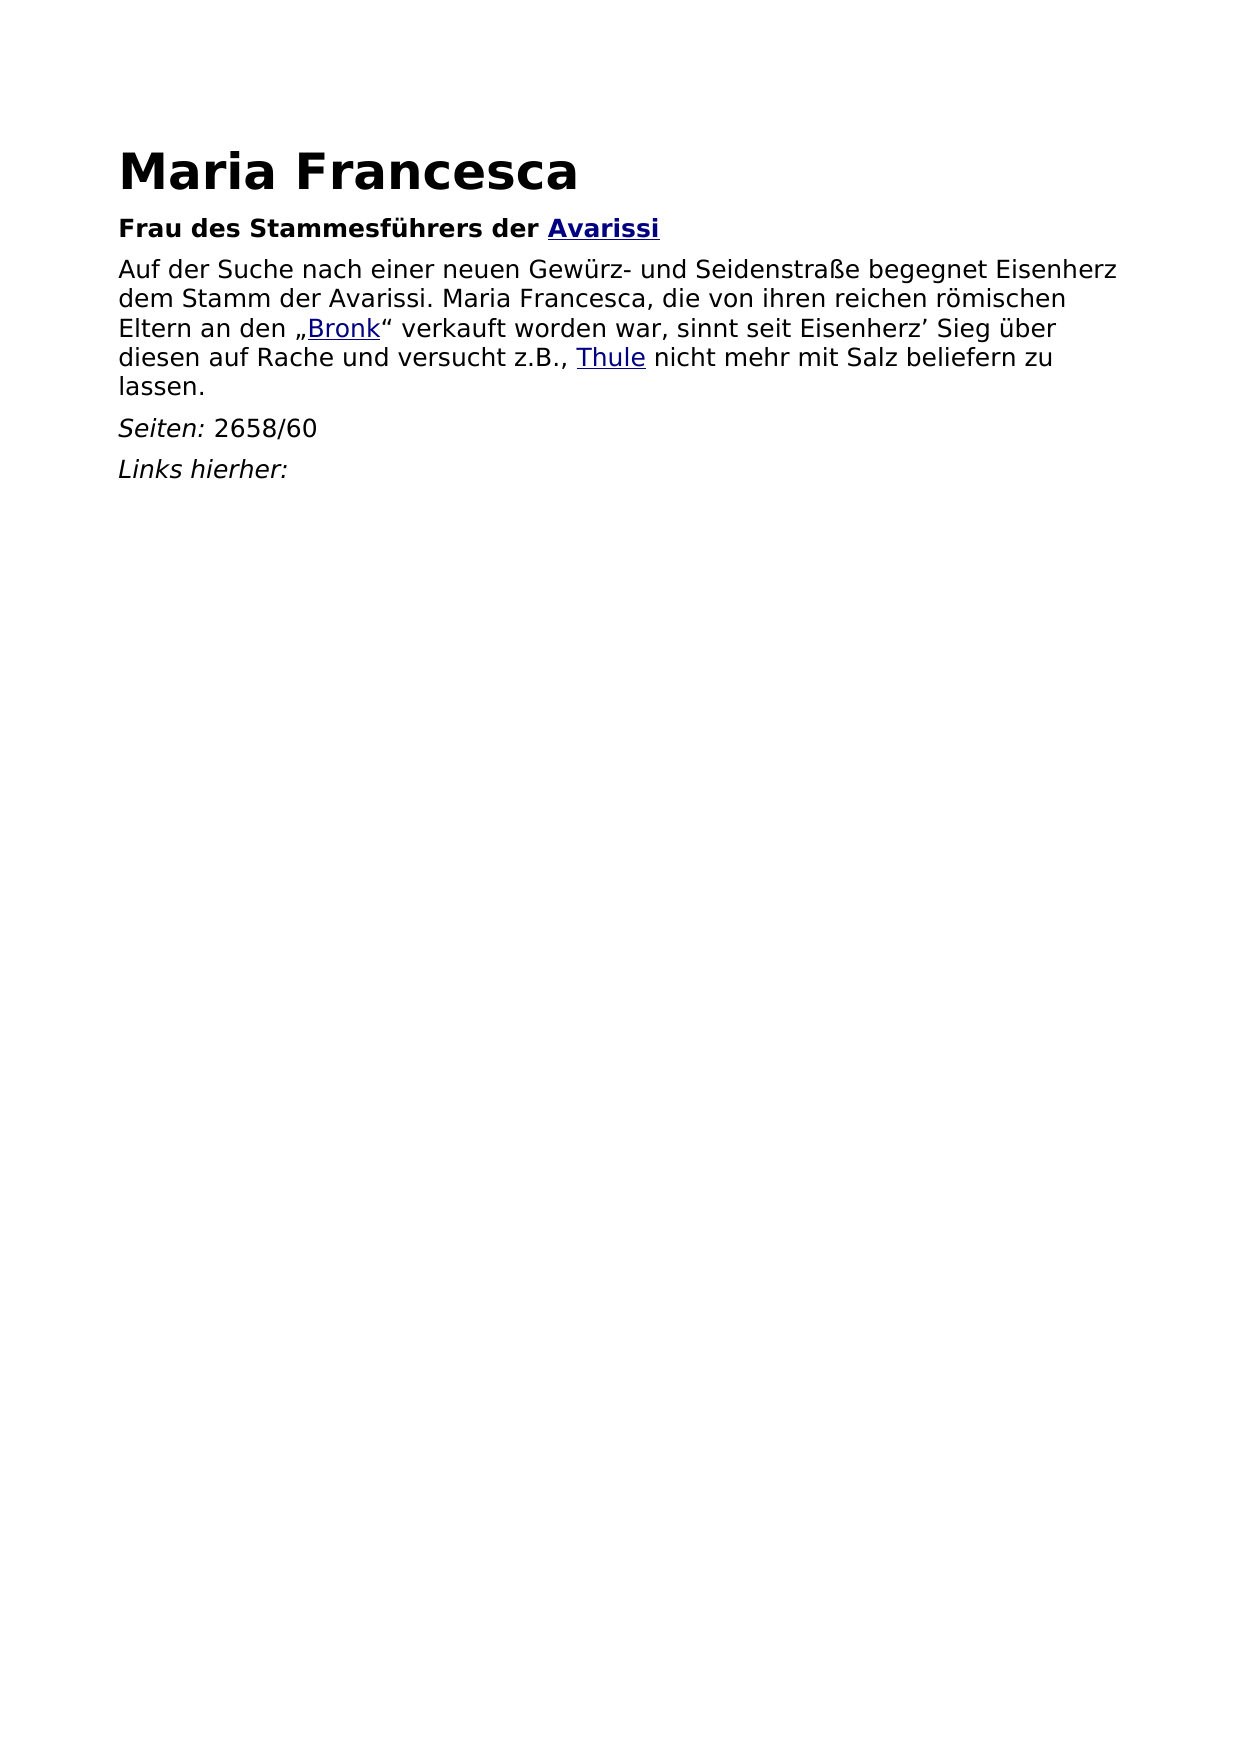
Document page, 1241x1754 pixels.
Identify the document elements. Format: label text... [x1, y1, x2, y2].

subtitle Maria Francesca [118, 143, 1122, 201]
text Links hierher: [118, 456, 1122, 485]
text Auf der Suche nach einer neuen Gewürz- und Seidenstraße begegnet Eisenherz dem Stamm der Avarissi. Maria Francesca, die von ihren reichen römischen Eltern an den „Bronk“ verkauft worden war, sinnt seit Eisenherz’ Sieg über diesen auf Rache und versucht z.B., Thule nicht mehr mit Salz beliefern zu lassen. [118, 256, 1122, 401]
text Frau des Stammesführers der Avarissi [118, 214, 1122, 243]
text Seiten: 2658/60 [118, 414, 1122, 443]
